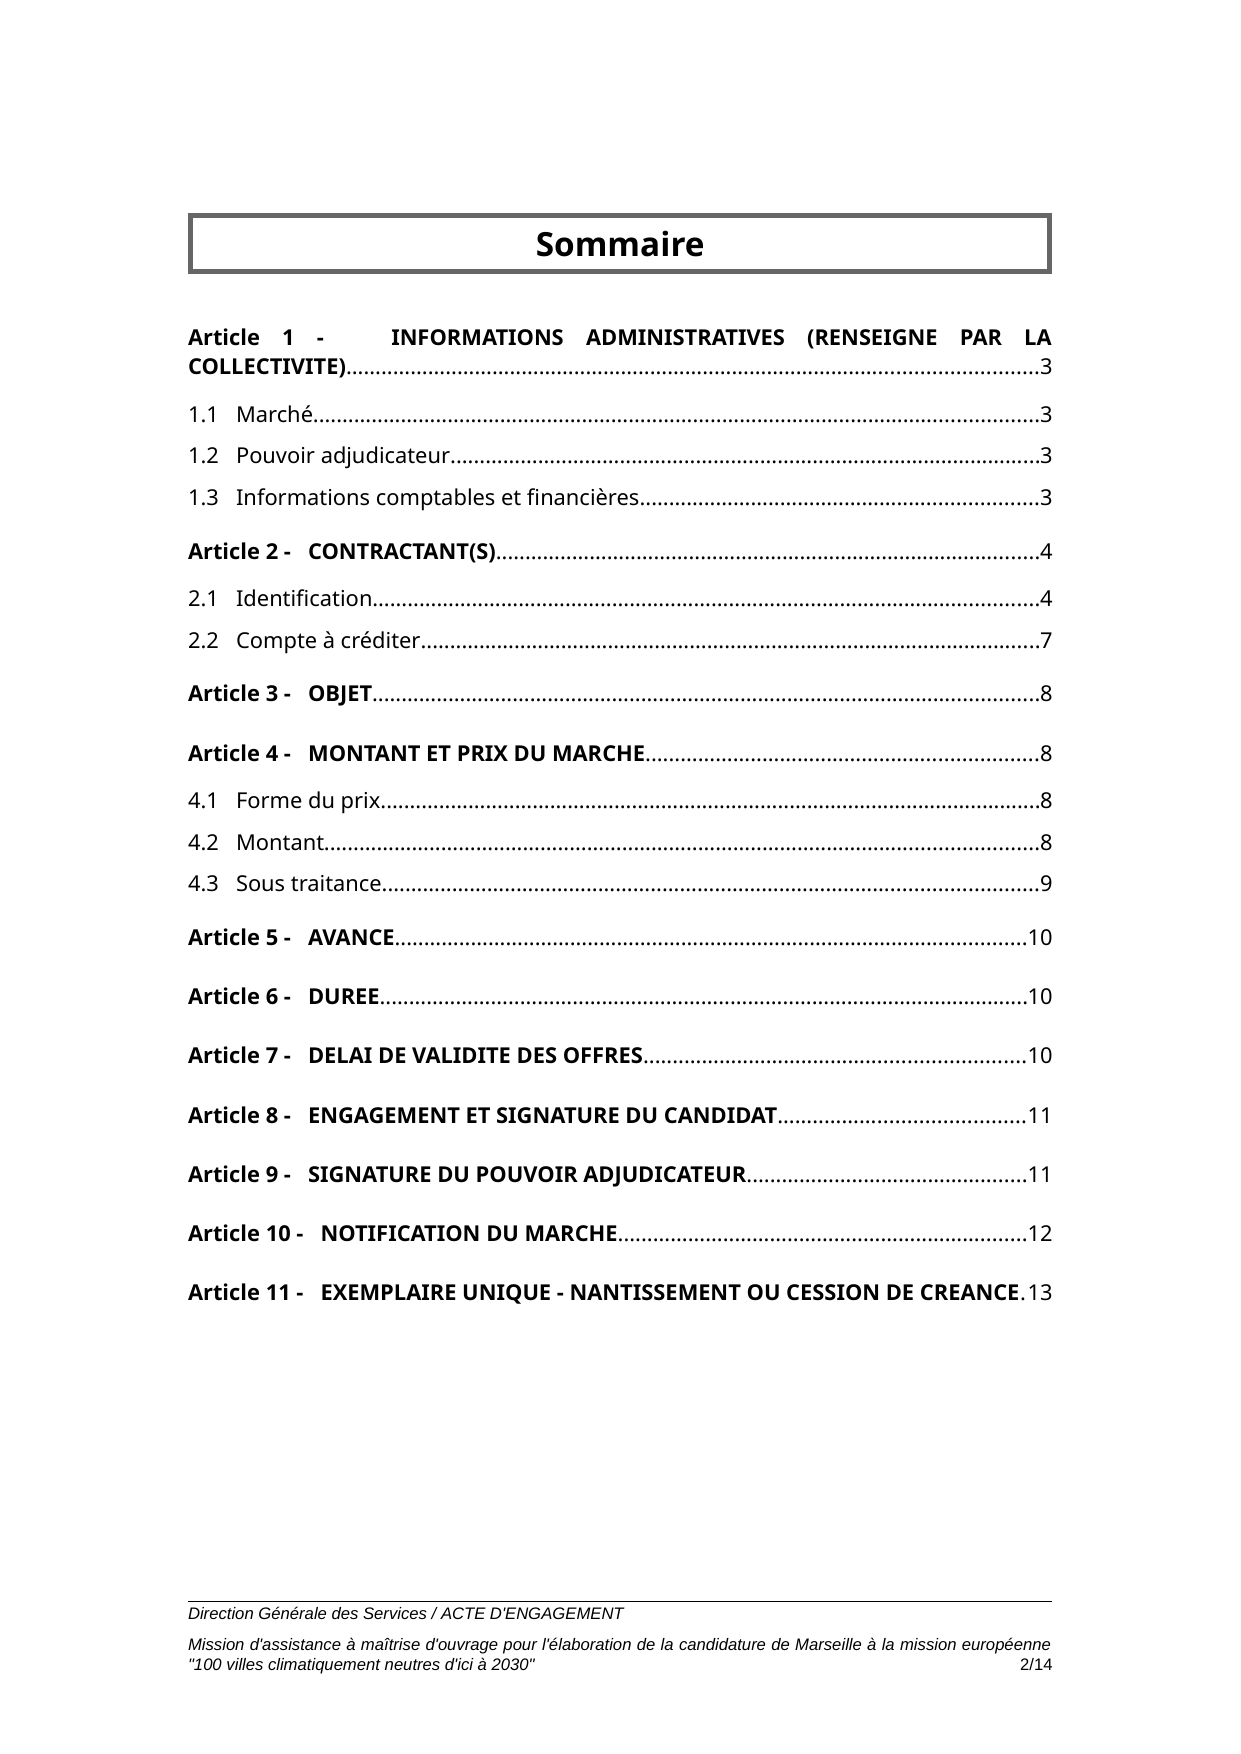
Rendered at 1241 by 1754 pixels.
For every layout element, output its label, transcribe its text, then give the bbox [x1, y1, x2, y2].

text Article 4 - MONTANT ET PRIX DU MARCHE 8 [188, 737, 1052, 767]
text Article 6 - DUREE 10 [188, 981, 1052, 1011]
text 1.1 Marché 3 [188, 399, 1052, 429]
text 1.2 Pouvoir adjudicateur 3 [188, 441, 1052, 470]
subtitle Sommaire [193, 218, 1047, 269]
text 4.2 Montant 8 [188, 827, 1052, 856]
text 2.2 Compte à créditer 7 [188, 625, 1052, 654]
text Article 8 - ENGAGEMENT ET SIGNATURE DU CANDIDAT 11 [188, 1099, 1052, 1129]
text Article 5 - AVANCE 10 [188, 922, 1052, 952]
text Article 9 - SIGNATURE DU POUVOIR ADJUDICATEUR 11 [188, 1159, 1052, 1189]
text Article 10 - NOTIFICATION DU MARCHE 12 [188, 1218, 1052, 1248]
text 4.1 Forme du prix 8 [188, 785, 1052, 815]
text Article 7 - DELAI DE VALIDITE DES OFFRES 10 [188, 1040, 1052, 1070]
text Article 11 - EXEMPLAIRE UNIQUE - NANTISSEMENT OU CESSION DE CREANCE 13 [188, 1277, 1052, 1307]
text 2.1 Identification 4 [188, 583, 1052, 613]
text Article 1 - INFORMATIONS ADMINISTRATIVES (RENSEIGNE PAR LA COLLECTIVITE) 3 [188, 322, 1052, 381]
text Article 3 - OBJET 8 [188, 678, 1052, 708]
text Article 2 - CONTRACTANT(S) 4 [188, 536, 1052, 565]
text 1.3 Informations comptables et financières 3 [188, 482, 1052, 512]
text 4.3 Sous traitance 9 [188, 868, 1052, 898]
